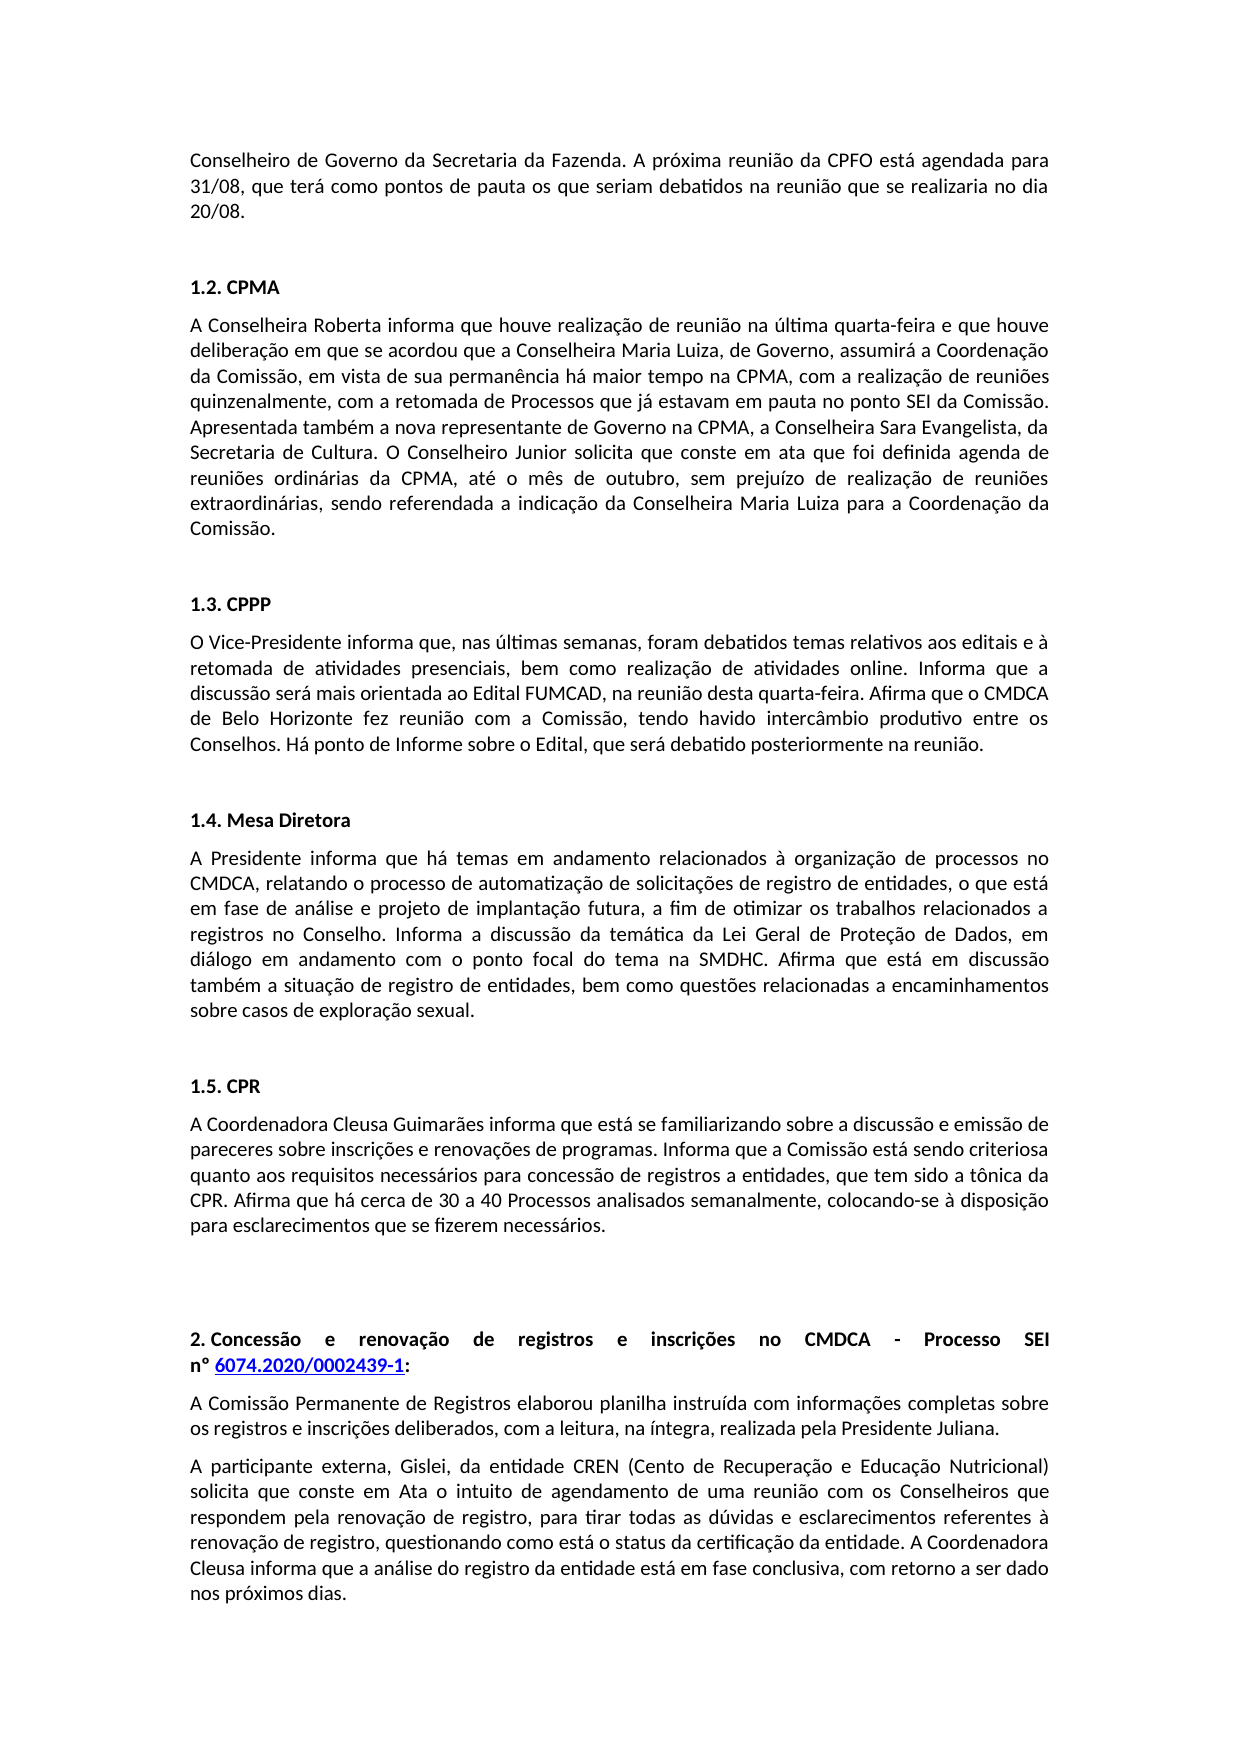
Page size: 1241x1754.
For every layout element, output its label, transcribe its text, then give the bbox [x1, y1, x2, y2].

text 1.5. CPR [190, 1073, 1051, 1098]
text O Vice-Presidente informa que, nas últimas semanas, foram debatidos temas relativos aos editais e à retomada de atividades presenciais, bem como realização de atividades online. Informa que a discussão será mais orientada ao Edital FUMCAD, na reunião desta quarta-feira. Afirma que o CMDCA de Belo Horizonte fez reunião com a Comissão, tendo havido intercâmbio produtivo entre os Conselhos. Há ponto de Informe sobre o Edital, que será debatido posteriormente na reunião. [190, 629, 1051, 756]
text A Conselheira Roberta informa que houve realização de reunião na última quarta-feira e que houve deliberação em que se acordou que a Conselheira Maria Luiza, de Governo, assumirá a Coordenação da Comissão, em vista de sua permanência há maior tempo na CPMA, com a realização de reuniões quinzenalmente, com a retomada de Processos que já estavam em pauta no ponto SEI da Comissão. Apresentada também a nova representante de Governo na CPMA, a Conselheira Sara Evangelista, da Secretaria de Cultura. O Conselheiro Junior solicita que conste em ata que foi definida agenda de reuniões ordinárias da CPMA, até o mês de outubro, sem prejuízo de realização de reuniões extraordinárias, sendo referendada a indicação da Conselheira Maria Luiza para a Coordenação da Comissão. [190, 312, 1051, 541]
text A Presidente informa que há temas em andamento relacionados à organização de processos no CMDCA, relatando o processo de automatização de solicitações de registro de entidades, o que está em fase de análise e projeto de implantação futura, a fim de otimizar os trabalhos relacionados a registros no Conselho. Informa a discussão da temática da Lei Geral de Proteção de Dados, em diálogo em andamento com o ponto focal do tema na SMDHC. Afirma que está em discussão também a situação de registro de entidades, bem como questões relacionadas a encaminhamentos sobre casos de exploração sexual. [190, 845, 1051, 1023]
text 1.4. Mesa Diretora [190, 807, 1051, 832]
text Conselheiro de Governo da Secretaria da Fazenda. A próxima reunião da CPFO está agendada para 31/08, que terá como pontos de pauta os que seriam debatidos na reunião que se realizaria no dia 20/08. [190, 148, 1051, 224]
text A participante externa, Gislei, da entidade CREN (Cento de Recuperação e Educação Nutricional) solicita que conste em Ata o intuito de agendamento de uma reunião com os Conselheiros que respondem pela renovação de registro, para tirar todas as dúvidas e esclarecimentos referentes à renovação de registro, questionando como está o status da certificação da entidade. A Coordenadora Cleusa informa que a análise do registro da entidade está em fase conclusiva, com retorno a ser dado nos próximos dias. [190, 1453, 1051, 1606]
text A Coordenadora Cleusa Guimarães informa que está se familiarizando sobre a discussão e emissão de pareceres sobre inscrições e renovações de programas. Informa que a Comissão está sendo criteriosa quanto aos requisitos necessários para concessão de registros a entidades, que tem sido a tônica da CPR. Afirma que há cerca de 30 a 40 Processos analisados semanalmente, colocando-se à disposição para esclarecimentos que se fizerem necessários. [190, 1111, 1051, 1238]
text 1.2. CPMA [190, 274, 1051, 300]
text A Comissão Permanente de Registros elaborou planilha instruída com informações completas sobre os registros e inscrições deliberados, com a leitura, na íntegra, realizada pela Presidente Juliana. [190, 1390, 1051, 1441]
text 2. Concessão e renovação de registros e inscrições no CMDCA - Processo SEI nº 6074.2020/0002439-1: [190, 1326, 1051, 1377]
text 1.3. CPPP [190, 591, 1051, 617]
